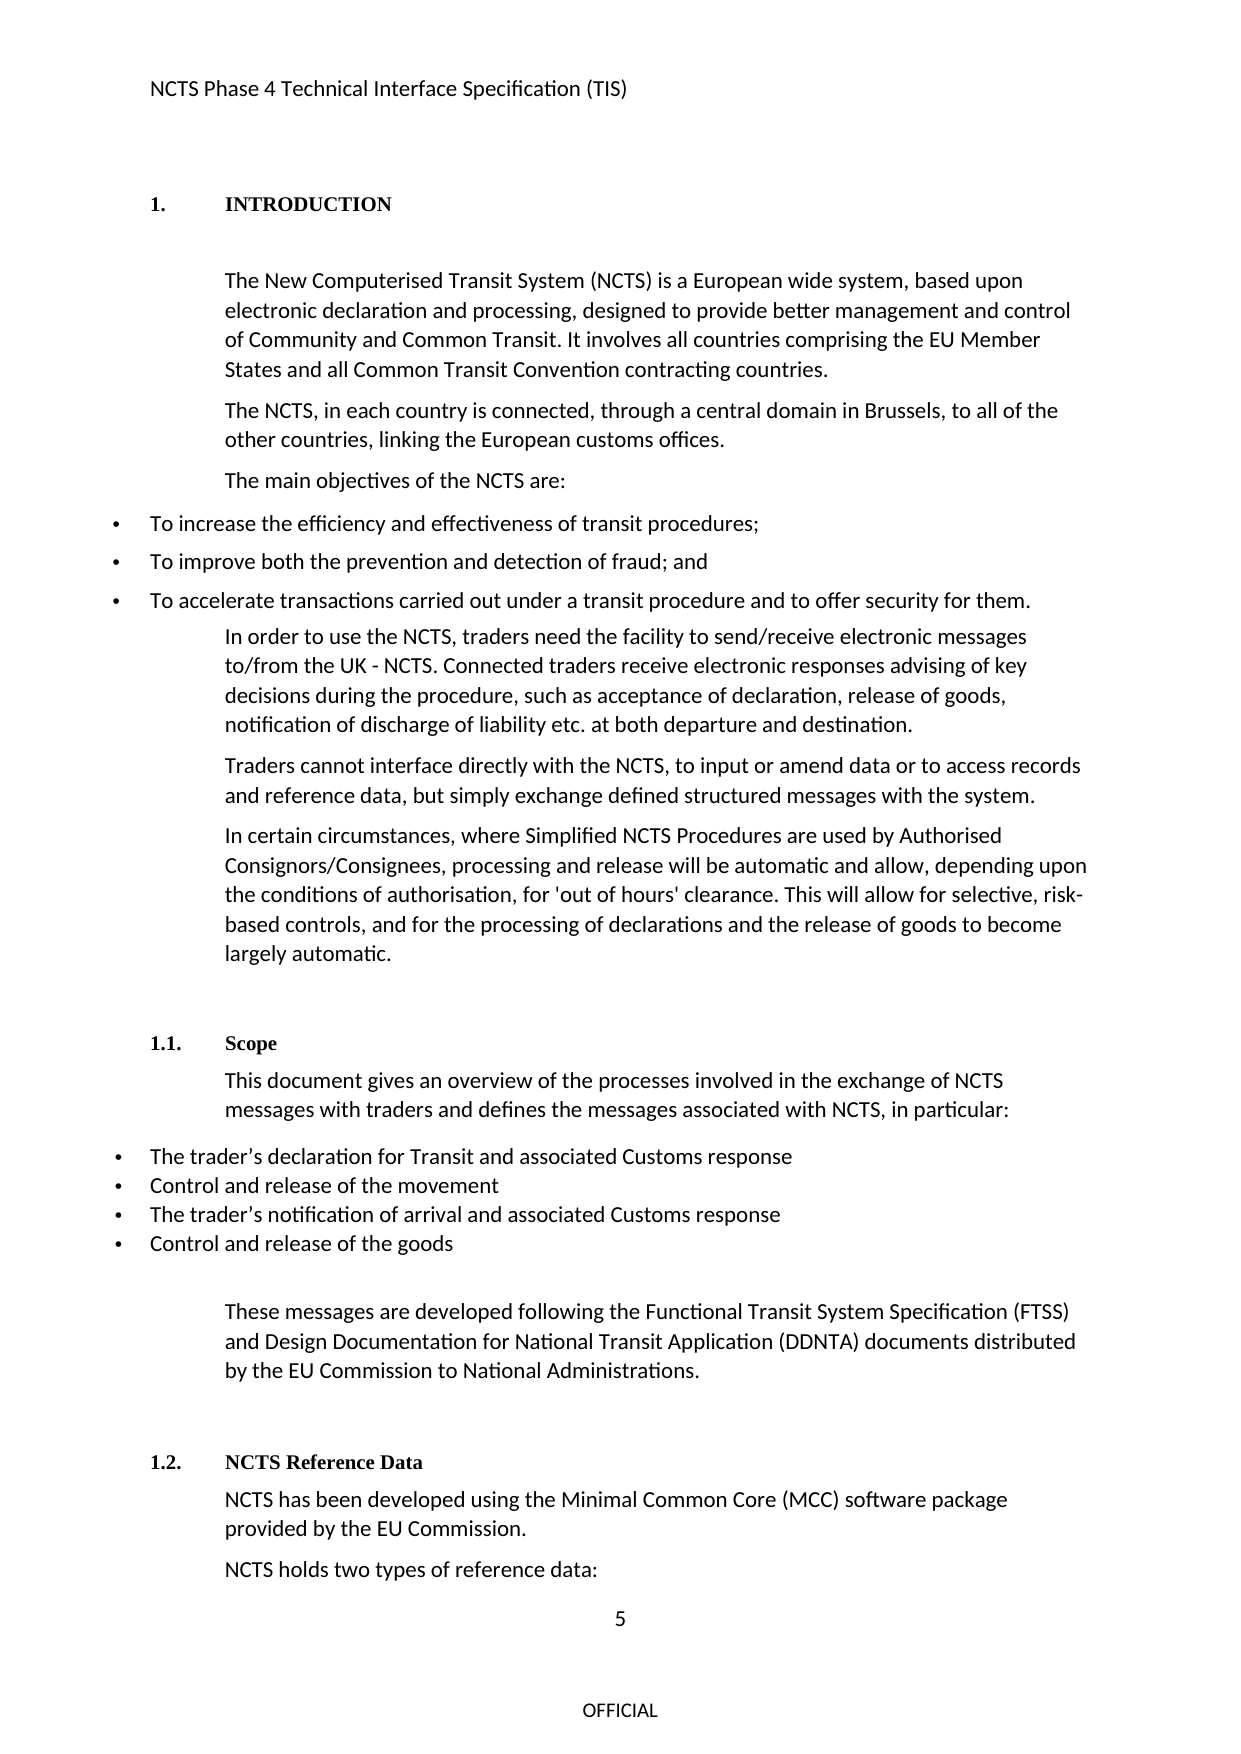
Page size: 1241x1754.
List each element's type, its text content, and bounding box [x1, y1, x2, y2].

text In order to use the NCTS, traders need the facility to send/receive electronic messages to/from the UK - NCTS. Connected traders receive electronic responses advising of key decisions during the procedure, such as acceptance of declaration, release of goods, notification of discharge of liability etc. at both departure and destination. [224, 622, 1089, 738]
text These messages are developed following the Functional Transit System Specification (FTSS) and Design Documentation for National Transit Application (DDNTA) documents distributed by the EU Commission to National Administrations. [224, 1297, 1089, 1384]
list To accelerate transactions carried out under a transit procedure and to offer security for them. [112, 586, 1089, 614]
text NCTS holds two types of reference data: [224, 1555, 1089, 1583]
text The New Computerised Transit System (NCTS) is a European wide system, based upon electronic declaration and processing, designed to provide better management and control of Community and Common Transit. It involves all countries comprising the EU Member States and all Common Transit Convention contracting countries. [224, 267, 1089, 383]
list To improve both the prevention and detection of fraud; and [112, 547, 1089, 576]
list To increase the efficiency and effectiveness of transit procedures; [112, 509, 1089, 537]
text The main objectives of the NCTS are: [224, 466, 1089, 494]
text NCTS has been developed using the Minimal Common Core (MCC) software package provided by the EU Commission. [224, 1485, 1089, 1542]
text This document gives an overview of the processes involved in the exchange of NCTS messages with traders and defines the messages associated with NCTS, in particular: [224, 1066, 1089, 1123]
list The trader’s declaration for Transit and associated Customs response [114, 1142, 1089, 1171]
subtitle INTRODUCTION [150, 192, 1090, 216]
text The NCTS, in each country is connected, through a central domain in Brussels, to all of the other countries, linking the European customs offices. [224, 396, 1089, 453]
text Traders cannot interface directly with the NCTS, to input or amend data or to access records and reference data, but simply exchange defined structured messages with the system. [224, 751, 1089, 809]
list The trader’s notification of arrival and associated Customs response [114, 1200, 1089, 1228]
subtitle Scope [150, 1031, 1090, 1055]
list Control and release of the goods [114, 1229, 1089, 1257]
subtitle NCTS Reference Data [150, 1450, 1090, 1474]
list Control and release of the movement [114, 1171, 1089, 1199]
text In certain circumstances, where Simplified NCTS Procedures are used by Authorised Consignors/Consignees, processing and release will be automatic and allow, depending upon the conditions of authorisation, for 'out of hours' clearance. This will allow for selective, risk-based controls, and for the processing of declarations and the release of goods to become largely automatic. [224, 822, 1089, 967]
